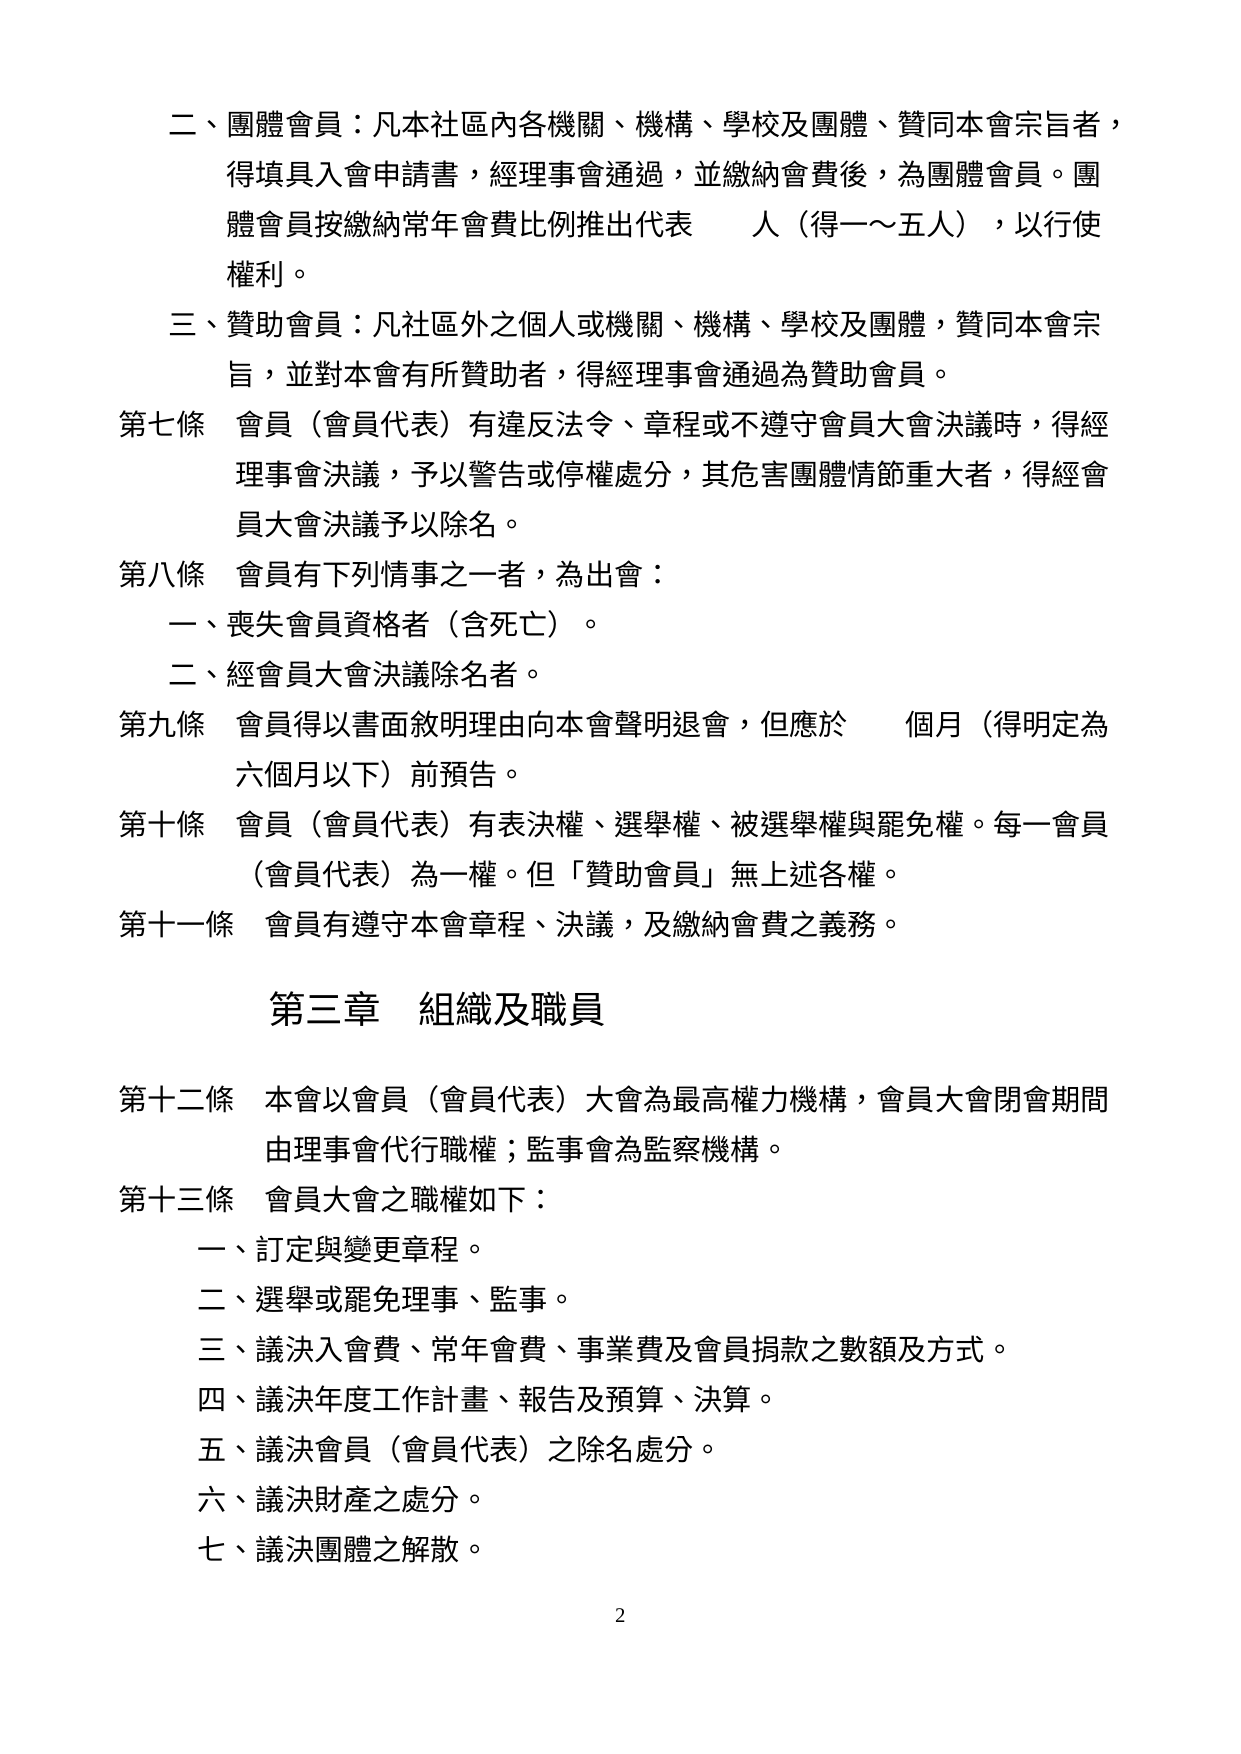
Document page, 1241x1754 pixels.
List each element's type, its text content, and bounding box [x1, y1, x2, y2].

text 一、訂定與變更章程。 [168, 1221, 1122, 1271]
text 三、議決入會費、常年會費、事業費及會員捐款之數額及方式。 [168, 1321, 1122, 1371]
text 二、經會員大會決議除名者。 [168, 646, 1122, 696]
text 六、議決財產之處分。 [168, 1471, 1122, 1521]
text 七、議決團體之解散。 [168, 1521, 1122, 1571]
text 第三章 組織及職員 [118, 983, 1122, 1033]
text 第九條 會員得以書面敘明理由向本會聲明退會，但應於 個月（得明定為六個月以下）前預告。 [118, 696, 1122, 796]
text 二、選舉或罷免理事、監事。 [168, 1271, 1122, 1321]
text 第十一條 會員有遵守本會章程、決議，及繳納會費之義務。 [118, 896, 1122, 946]
text 五、議決會員（會員代表）之除名處分。 [168, 1421, 1122, 1471]
text 二、團體會員：凡本社區內各機關、機構、學校及團體、贊同本會宗旨者，得填具入會申請書，經理事會通過，並繳納會費後，為團體會員。團體會員按繳納常年會費比例推出代表 人（得一～五人），以行使權利。 [168, 96, 1122, 296]
text 一、喪失會員資格者（含死亡）。 [168, 596, 1122, 646]
text 第七條 會員（會員代表）有違反法令、章程或不遵守會員大會決議時，得經理事會決議，予以警告或停權處分，其危害團體情節重大者，得經會員大會決議予以除名。 [118, 396, 1122, 546]
text 第八條 會員有下列情事之一者，為出會： [118, 546, 1122, 596]
text 四、議決年度工作計畫、報告及預算、決算。 [168, 1371, 1122, 1421]
text 第十三條 會員大會之職權如下： [118, 1171, 1122, 1221]
text 第十二條 本會以會員（會員代表）大會為最高權力機構，會員大會閉會期間由理事會代行職權；監事會為監察機構。 [118, 1071, 1122, 1171]
text 第十條 會員（會員代表）有表決權、選舉權、被選舉權與罷免權。每一會員（會員代表）為一權。但「贊助會員」無上述各權。 [118, 796, 1122, 896]
text 三、贊助會員：凡社區外之個人或機關、機構、學校及團體，贊同本會宗旨，並對本會有所贊助者，得經理事會通過為贊助會員。 [168, 296, 1122, 396]
